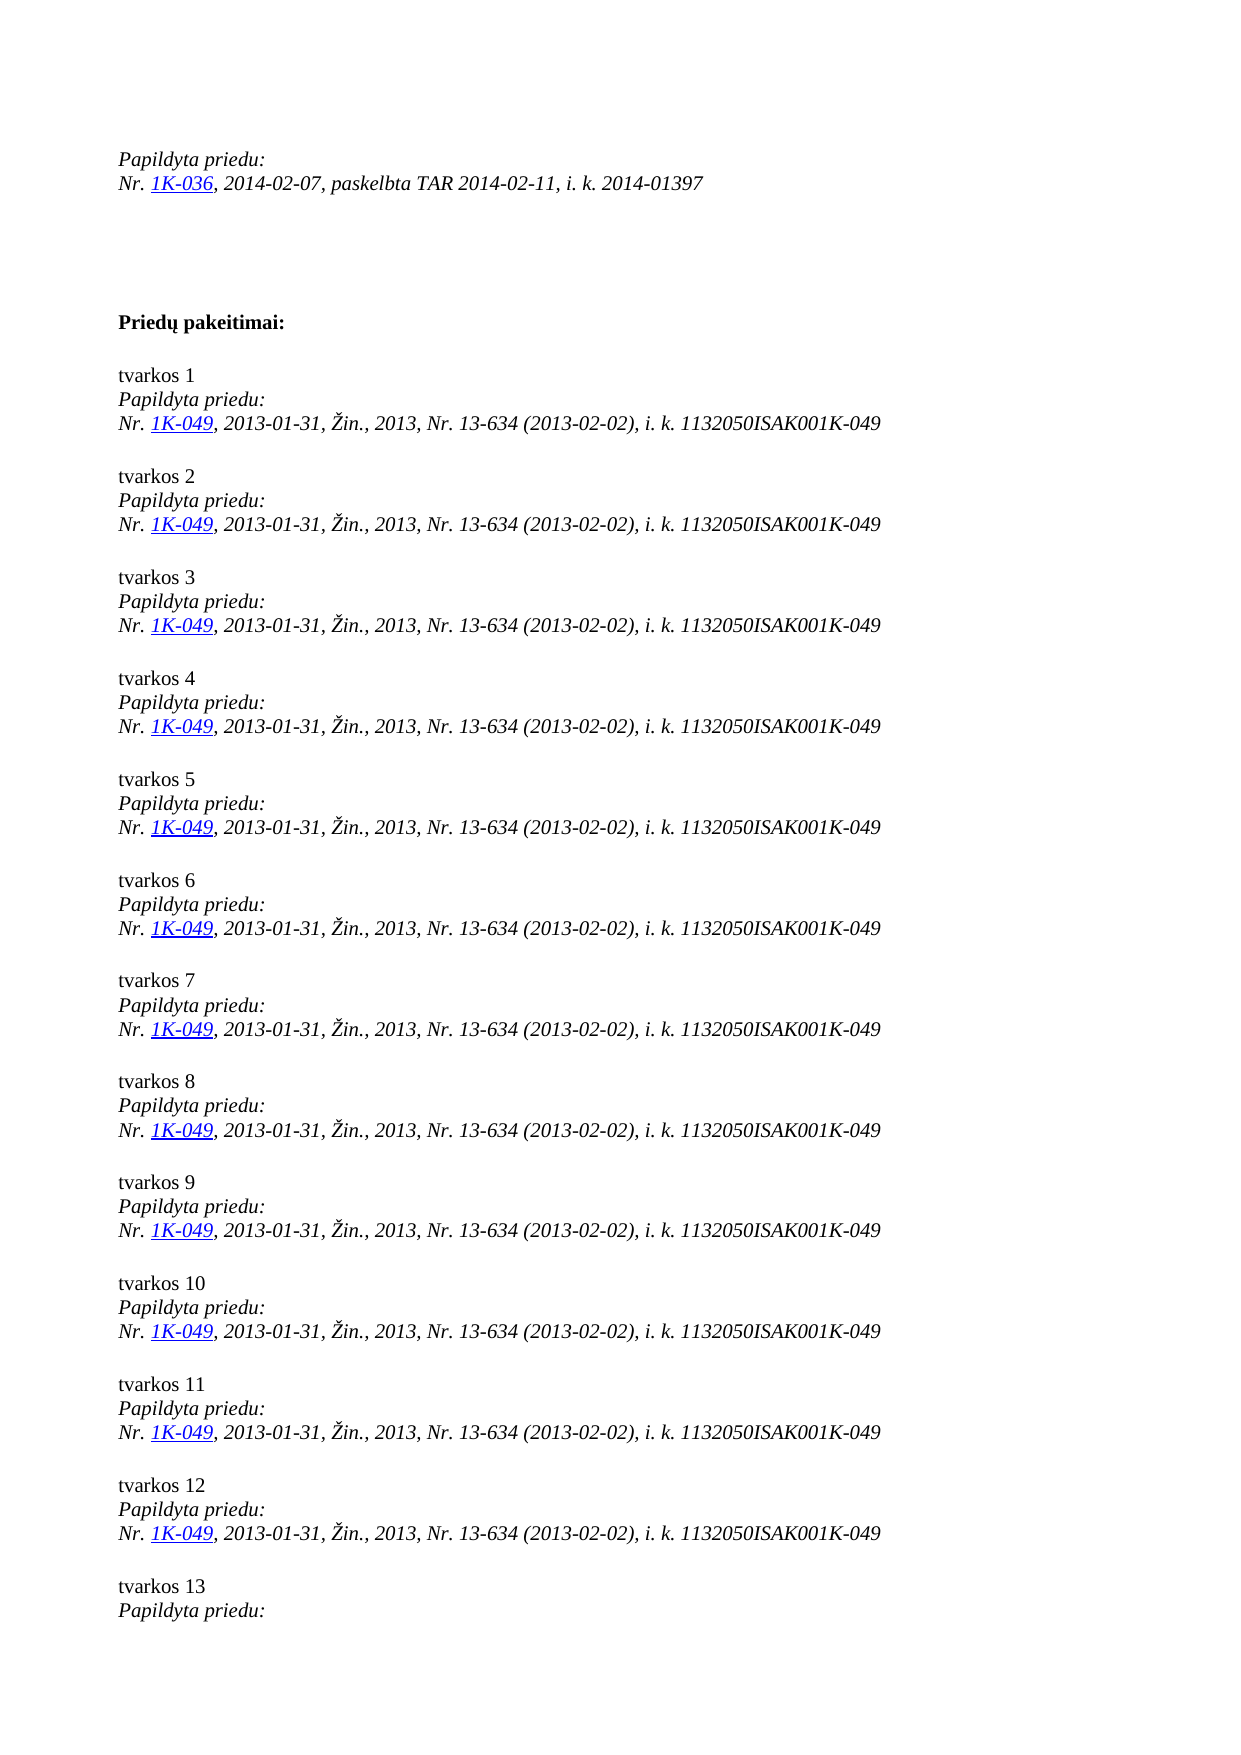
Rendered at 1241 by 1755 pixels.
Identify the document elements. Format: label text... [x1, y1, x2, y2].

text Nr. 1K-049, 2013-01-31, Žin., 2013, Nr. 13-634 (2013-02-02), i. k. 1132050ISAK001K-049 [118, 1218, 1063, 1242]
text Priedų pakeitimai: [118, 310, 1063, 334]
text Papildyta priedu: [118, 791, 1063, 815]
text Nr. 1K-049, 2013-01-31, Žin., 2013, Nr. 13-634 (2013-02-02), i. k. 1132050ISAK001K-049 [118, 1017, 1063, 1041]
text tvarkos 8 [118, 1069, 1063, 1093]
text tvarkos 6 [118, 867, 1063, 892]
text tvarkos 3 [118, 565, 1063, 589]
text tvarkos 4 [118, 666, 1063, 690]
text Nr. 1K-049, 2013-01-31, Žin., 2013, Nr. 13-634 (2013-02-02), i. k. 1132050ISAK001K-049 [118, 1319, 1063, 1343]
text Papildyta priedu: [118, 488, 1063, 512]
text Papildyta priedu: [118, 147, 1063, 171]
text tvarkos 5 [118, 767, 1063, 791]
text Papildyta priedu: [118, 1295, 1063, 1319]
text Papildyta priedu: [118, 1396, 1063, 1420]
text Nr. 1K-049, 2013-01-31, Žin., 2013, Nr. 13-634 (2013-02-02), i. k. 1132050ISAK001K-049 [118, 411, 1063, 435]
text Nr. 1K-049, 2013-01-31, Žin., 2013, Nr. 13-634 (2013-02-02), i. k. 1132050ISAK001K-049 [118, 1420, 1063, 1444]
text Nr. 1K-049, 2013-01-31, Žin., 2013, Nr. 13-634 (2013-02-02), i. k. 1132050ISAK001K-049 [118, 815, 1063, 839]
text Nr. 1K-049, 2013-01-31, Žin., 2013, Nr. 13-634 (2013-02-02), i. k. 1132050ISAK001K-049 [118, 613, 1063, 637]
text Nr. 1K-036, 2014-02-07, paskelbta TAR 2014-02-11, i. k. 2014-01397 [118, 171, 1063, 195]
text Nr. 1K-049, 2013-01-31, Žin., 2013, Nr. 13-634 (2013-02-02), i. k. 1132050ISAK001K-049 [118, 1117, 1063, 1142]
text Papildyta priedu: [118, 1093, 1063, 1117]
text Nr. 1K-049, 2013-01-31, Žin., 2013, Nr. 13-634 (2013-02-02), i. k. 1132050ISAK001K-049 [118, 1521, 1063, 1545]
text Papildyta priedu: [118, 1598, 1063, 1622]
text tvarkos 10 [118, 1271, 1063, 1295]
text Papildyta priedu: [118, 1194, 1063, 1218]
text Papildyta priedu: [118, 892, 1063, 916]
text tvarkos 11 [118, 1372, 1063, 1396]
text tvarkos 2 [118, 464, 1063, 488]
text Papildyta priedu: [118, 1497, 1063, 1521]
text tvarkos 13 [118, 1574, 1063, 1598]
text Papildyta priedu: [118, 992, 1063, 1017]
text Papildyta priedu: [118, 690, 1063, 714]
text tvarkos 1 [118, 363, 1063, 387]
text Nr. 1K-049, 2013-01-31, Žin., 2013, Nr. 13-634 (2013-02-02), i. k. 1132050ISAK001K-049 [118, 512, 1063, 536]
text Papildyta priedu: [118, 589, 1063, 613]
text Nr. 1K-049, 2013-01-31, Žin., 2013, Nr. 13-634 (2013-02-02), i. k. 1132050ISAK001K-049 [118, 714, 1063, 738]
text Papildyta priedu: [118, 387, 1063, 411]
text tvarkos 9 [118, 1170, 1063, 1194]
text Nr. 1K-049, 2013-01-31, Žin., 2013, Nr. 13-634 (2013-02-02), i. k. 1132050ISAK001K-049 [118, 916, 1063, 940]
text tvarkos 7 [118, 968, 1063, 992]
text tvarkos 12 [118, 1473, 1063, 1497]
